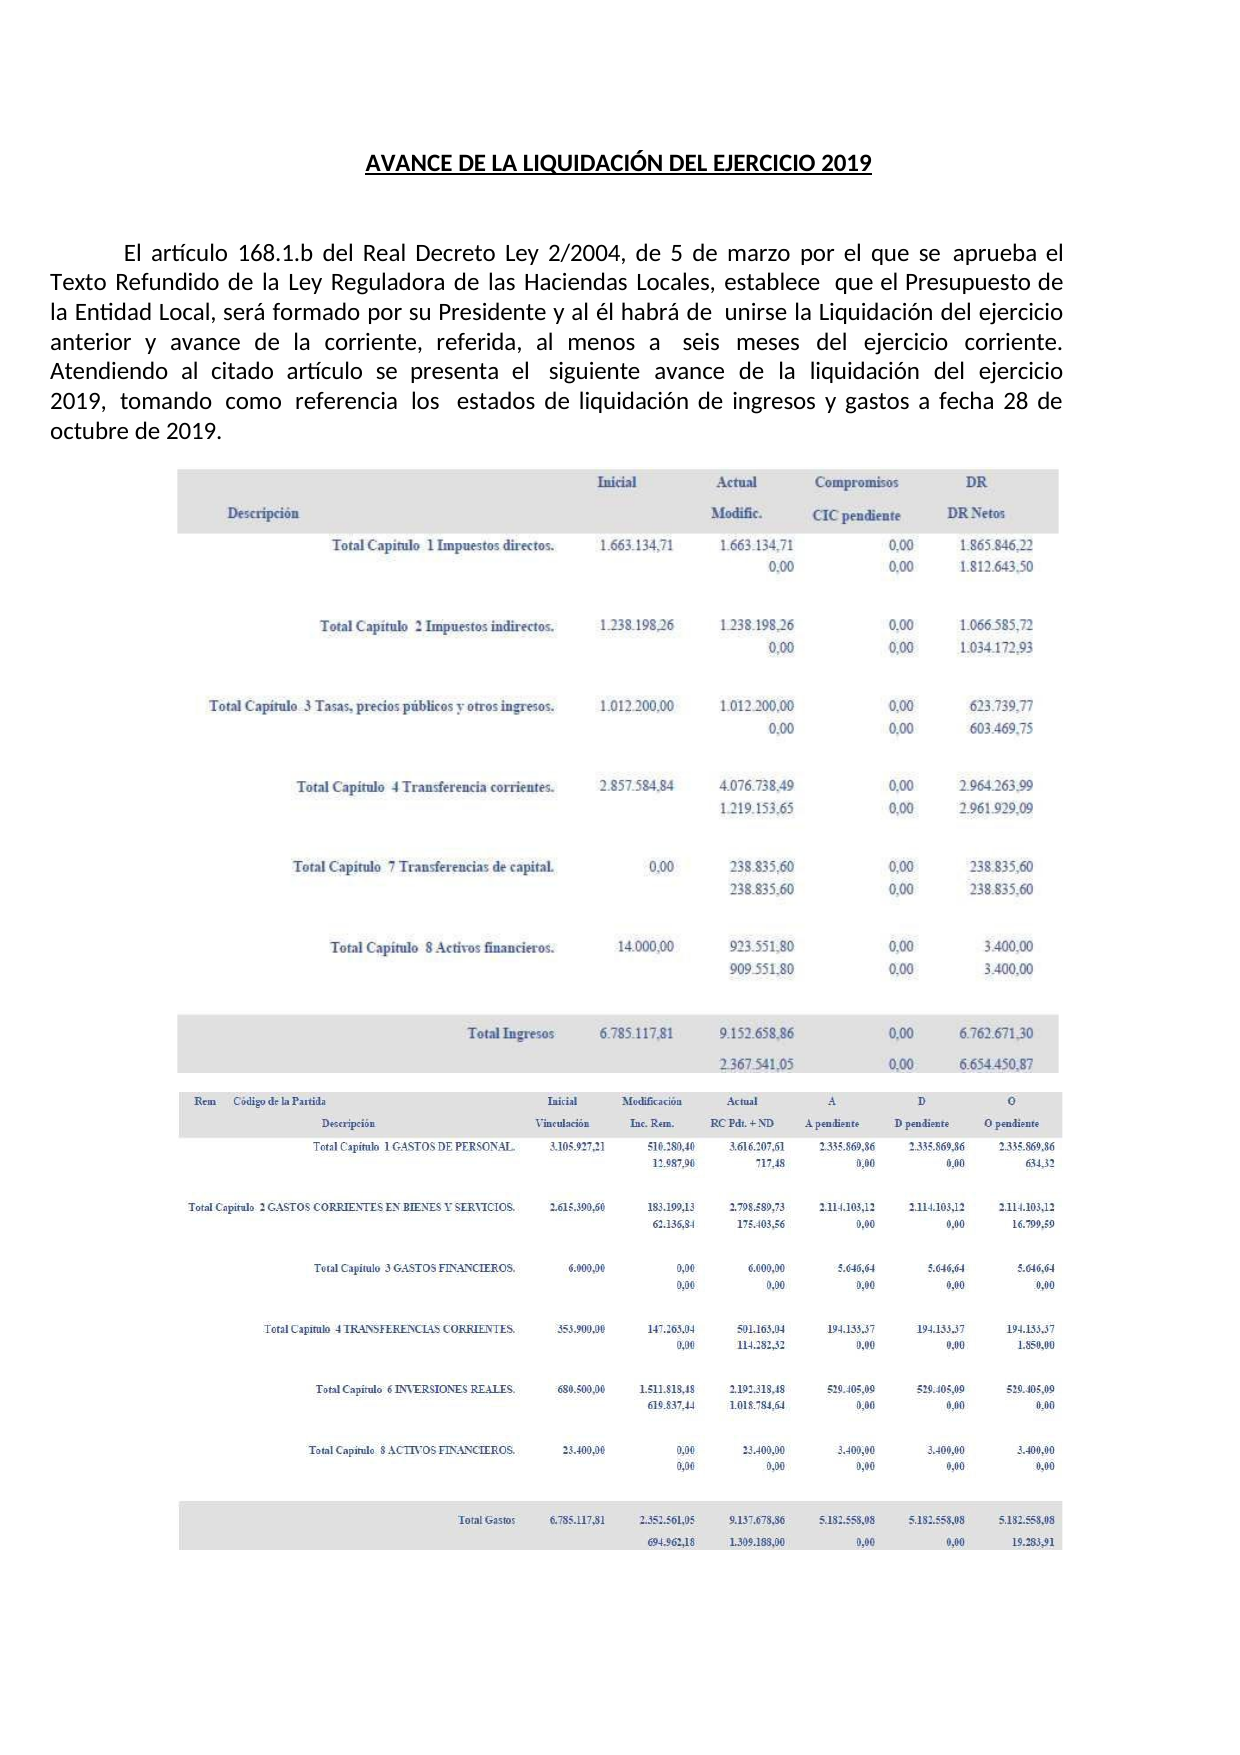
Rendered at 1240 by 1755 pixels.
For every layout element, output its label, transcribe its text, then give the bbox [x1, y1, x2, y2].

text El artículo 168.1.b del Real Decreto Ley 2/2004, de 5 de marzo por el que se aprueba el Texto Refundido de la Ley Reguladora de las Haciendas Locales, establece que el Presupuesto de la Entidad Local, será formado por su Presidente y al él habrá de unirse la Liquidación del ejercicio anterior y avance de la corriente, referida, al menos a seis meses del ejercicio corriente. Atendiendo al citado artículo se presenta el siguiente avance de la liquidación del ejercicio 2019, tomando como referencia los estados de liquidación de ingresos y gastos a fecha 28 de octubre de 2019. [50, 238, 1064, 445]
subtitle AVANCE DE LA LIQUIDACIÓN DEL EJERCICIO 2019 [365, 147, 1196, 178]
